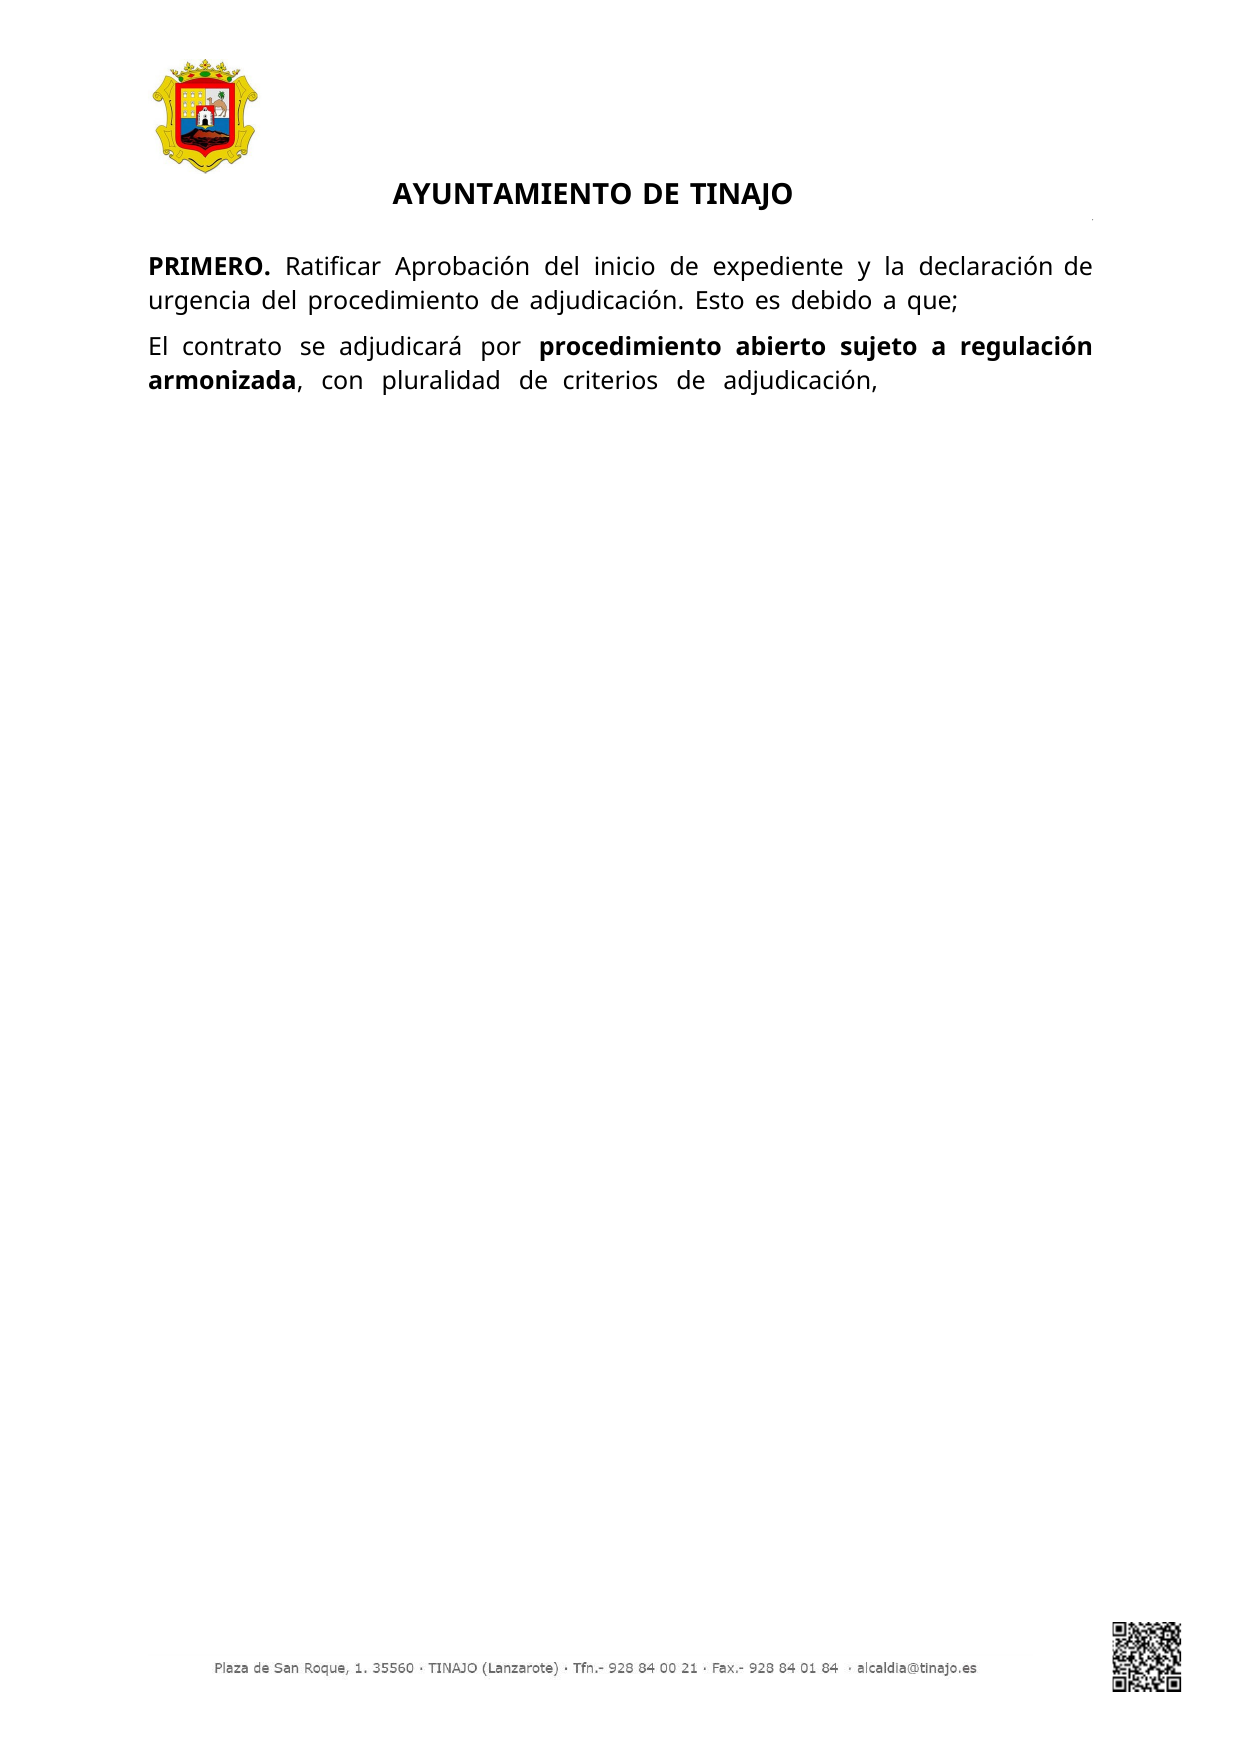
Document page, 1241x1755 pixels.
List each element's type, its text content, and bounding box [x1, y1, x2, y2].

text El contrato se adjudicará por procedimiento abierto sujeto a regulación armonizada, con pluralidad de criterios de adjudicación, [148, 329, 1093, 397]
text PRIMERO. Ratificar Aprobación del inicio de expediente y la declaración de urgencia del procedimiento de adjudicación. Esto es debido a que; [148, 248, 1093, 316]
